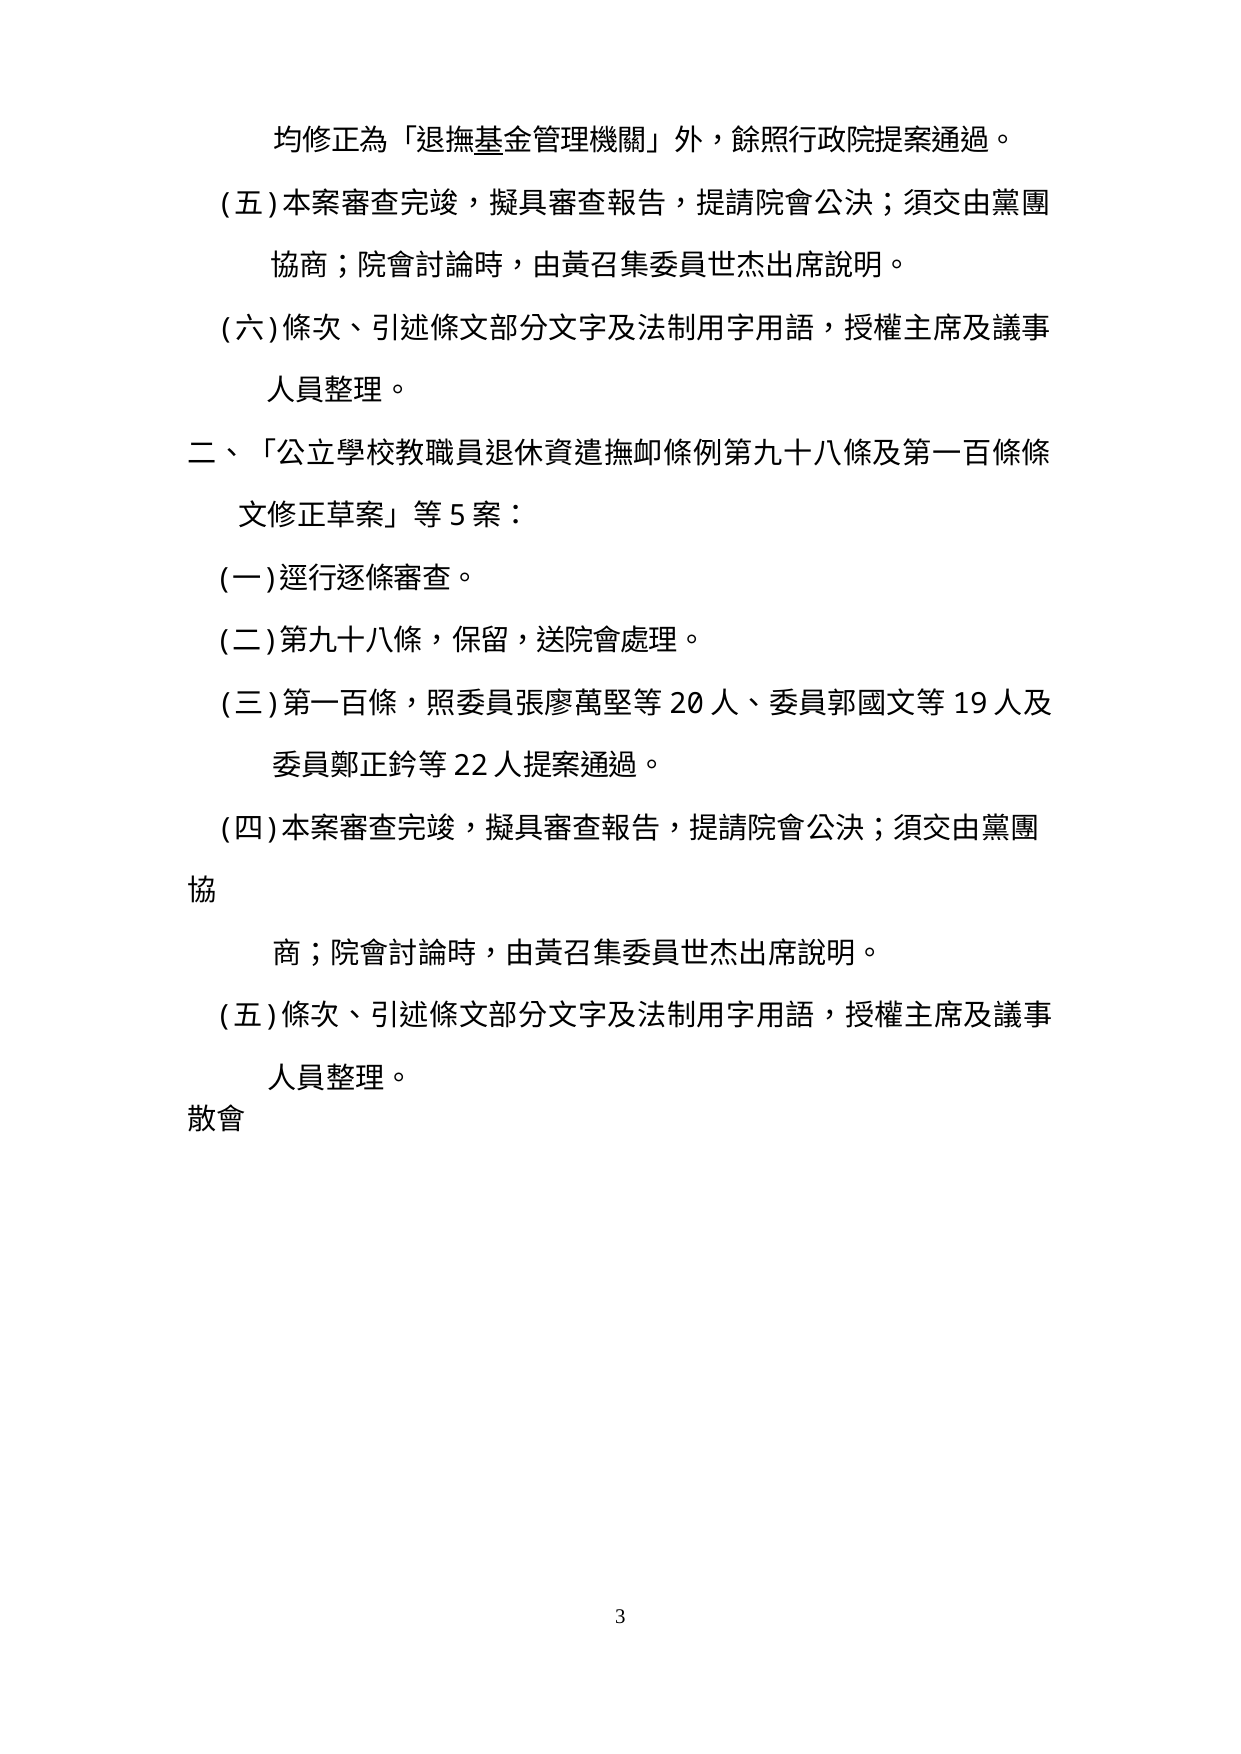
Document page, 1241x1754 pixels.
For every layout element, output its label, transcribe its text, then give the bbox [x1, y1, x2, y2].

text (三)第一百條，照委員張廖萬堅等20人、委員郭國文等19人及委員鄭正鈐等22人提案通過。 [217, 659, 1053, 784]
text (一)逕行逐條審查。 [187, 534, 1053, 596]
text 均修正為「退撫基金管理機關」外，餘照行政院提案通過。 [217, 96, 1053, 159]
text (五)條次、引述條文部分文字及法制用字用語，授權主席及議事人員整理。 [215, 971, 1053, 1096]
text 商；院會討論時，由黃召集委員世杰出席說明。 [272, 909, 1053, 971]
text (五)本案審查完竣，擬具審查報告，提請院會公決；須交由黨團協商；院會討論時，由黃召集委員世杰出席說明。 [216, 159, 1053, 284]
text (二)第九十八條，保留，送院會處理。 [187, 596, 1053, 659]
text 散會 [187, 1096, 1053, 1138]
text (四)本案審查完竣，擬具審查報告，提請院會公決；須交由黨團協 [187, 784, 1053, 909]
text (六)條次、引述條文部分文字及法制用字用語，授權主席及議事人員整理。 [217, 284, 1053, 409]
text 二、「公立學校教職員退休資遣撫卹條例第九十八條及第一百條條文修正草案」等5案： [187, 409, 1053, 534]
